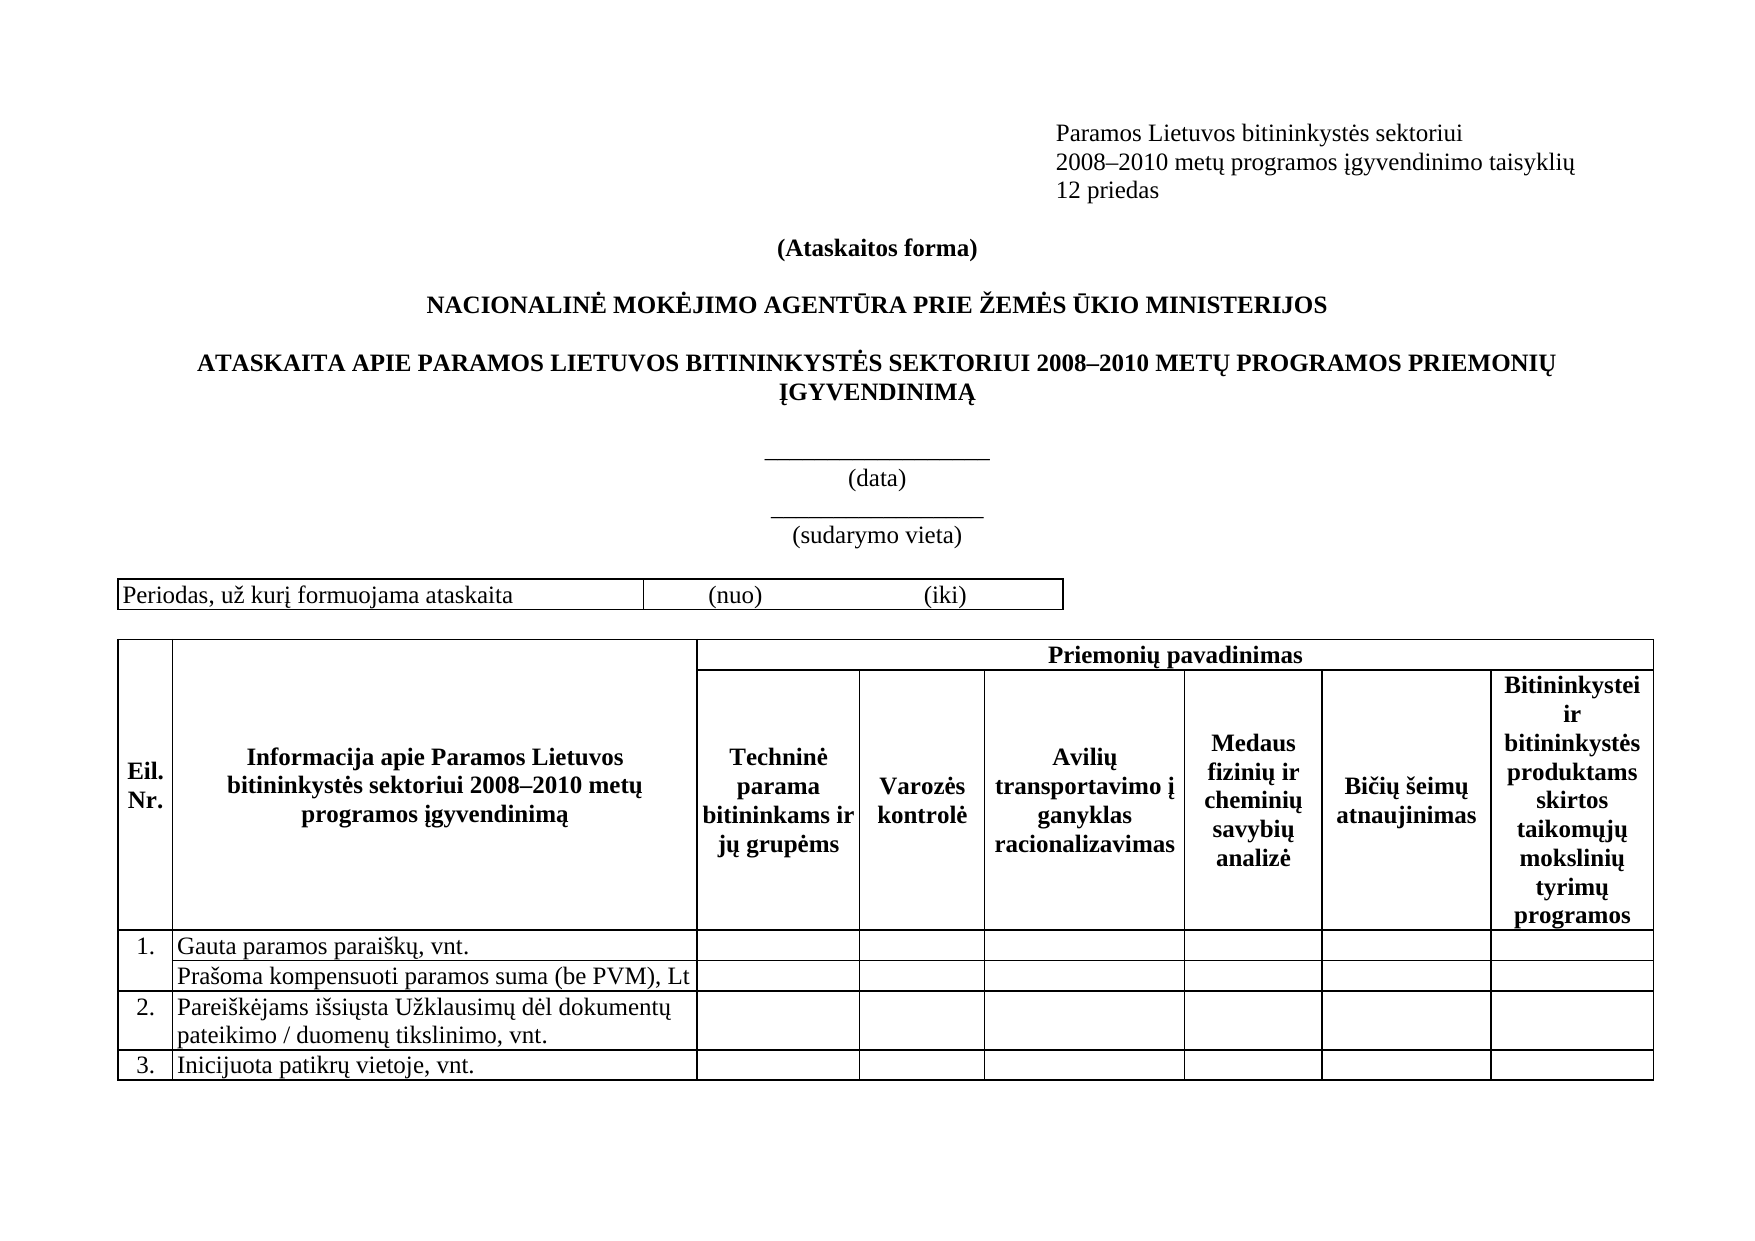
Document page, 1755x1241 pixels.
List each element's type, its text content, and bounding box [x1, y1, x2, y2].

table_cell [860, 992, 984, 1049]
table_cell [1185, 1051, 1321, 1079]
table_cell [985, 961, 1184, 990]
table_cell [985, 1051, 1184, 1079]
table_cell Bitininkystei ir bitininkystės produktams skirtos taikomųjų mokslinių tyrimų programos [1492, 671, 1653, 929]
table_cell [1185, 961, 1321, 990]
table_cell [1323, 961, 1490, 990]
table_header Eil. Nr. [119, 640, 172, 929]
text (Ataskaitos forma) [118, 233, 1636, 262]
table_cell Medaus fizinių ir cheminių savybių analizė [1185, 671, 1321, 929]
table_cell 3. [119, 1051, 172, 1079]
table_cell [1492, 931, 1653, 960]
table_cell [860, 931, 984, 960]
table_cell [1323, 931, 1490, 960]
table_cell [698, 931, 859, 960]
table_cell Avilių transportavimo į ganyklas racionalizavimas [985, 671, 1184, 929]
table_cell [860, 961, 984, 990]
table_cell Inicijuota patikrų vietoje, vnt. [173, 1051, 696, 1079]
text ATASKAITA APIE PARAMOS LIETUVOS BITININKYSTĖS SEKTORIUI 2008–2010 METŲ PROGRAMOS PRIEMONIŲ ĮGYVENDINIMĄ [118, 348, 1636, 406]
table_header (iki) [827, 580, 1062, 608]
text _________________ [118, 492, 1636, 521]
table_cell [1323, 1051, 1490, 1079]
table_cell [698, 1051, 859, 1079]
text Paramos Lietuvos bitininkystės sektoriui [1056, 118, 1636, 147]
table_cell Bičių šeimų atnaujinimas [1323, 671, 1490, 929]
table_header Priemonių pavadinimas [698, 640, 1653, 669]
table_cell [1185, 931, 1321, 960]
table_cell 2. [119, 992, 172, 1049]
text (sudarymo vieta) [118, 521, 1636, 549]
table_cell [698, 992, 859, 1049]
text (data) [118, 463, 1636, 492]
table_header (nuo) [644, 580, 827, 608]
text 2008–2010 metų programos įgyvendinimo taisyklių [1056, 147, 1636, 176]
table_cell [985, 992, 1184, 1049]
table_cell [1492, 961, 1653, 990]
table_cell 1. [119, 931, 172, 960]
table_header Periodas, už kurį formuojama ataskaita [119, 580, 643, 608]
table_cell [1323, 992, 1490, 1049]
table_cell [1492, 992, 1653, 1049]
table_cell [1185, 992, 1321, 1049]
table_cell Gauta paramos paraiškų, vnt. [173, 931, 696, 960]
text 12 priedas [1056, 176, 1636, 204]
table_cell Techninė parama bitininkams ir jų grupėms [698, 671, 859, 929]
table_cell [860, 1051, 984, 1079]
table_cell [1492, 1051, 1653, 1079]
table_cell [698, 961, 859, 990]
table_cell Varozės kontrolė [860, 671, 984, 929]
table_cell [119, 960, 172, 990]
text NACIONALINĖ MOKĖJIMO AGENTŪRA PRIE ŽEMĖS ŪKIO MINISTERIJOS [118, 291, 1636, 319]
text __________________ [118, 434, 1636, 463]
table_cell [985, 931, 1184, 960]
table_header Informacija apie Paramos Lietuvos bitininkystės sektoriui 2008–2010 metų programos įgyvendinimą [173, 640, 696, 929]
table_cell Pareiškėjams išsiųsta Užklausimų dėl dokumentų pateikimo / duomenų tikslinimo, vnt. [173, 992, 696, 1049]
table_cell Prašoma kompensuoti paramos suma (be PVM), Lt [173, 961, 696, 990]
